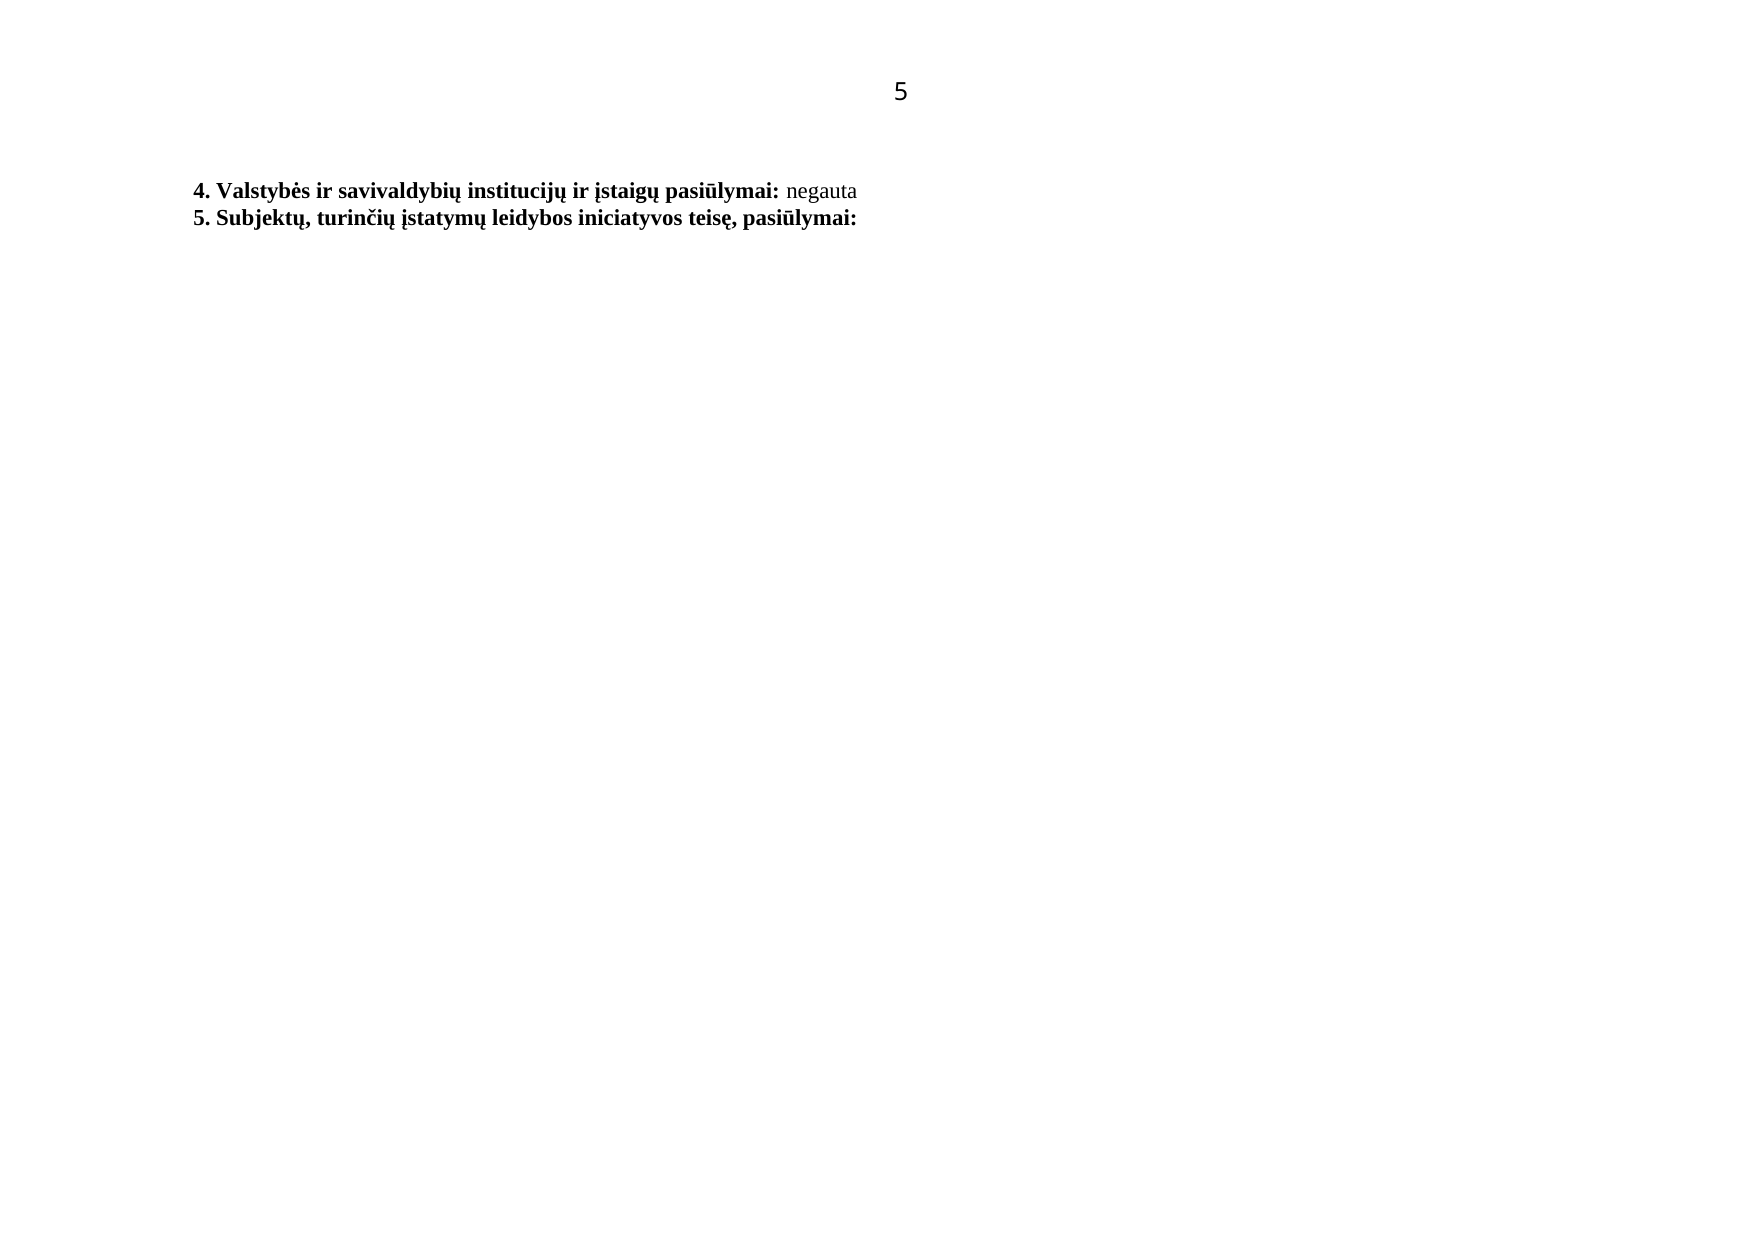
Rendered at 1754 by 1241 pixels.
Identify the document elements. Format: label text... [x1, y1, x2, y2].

subtitle 5. Subjektų, turinčių įstatymų leidybos iniciatyvos teisę, pasiūlymai: [118, 203, 1683, 230]
subtitle 4. Valstybės ir savivaldybių institucijų ir įstaigų pasiūlymai: negauta [118, 177, 1683, 203]
